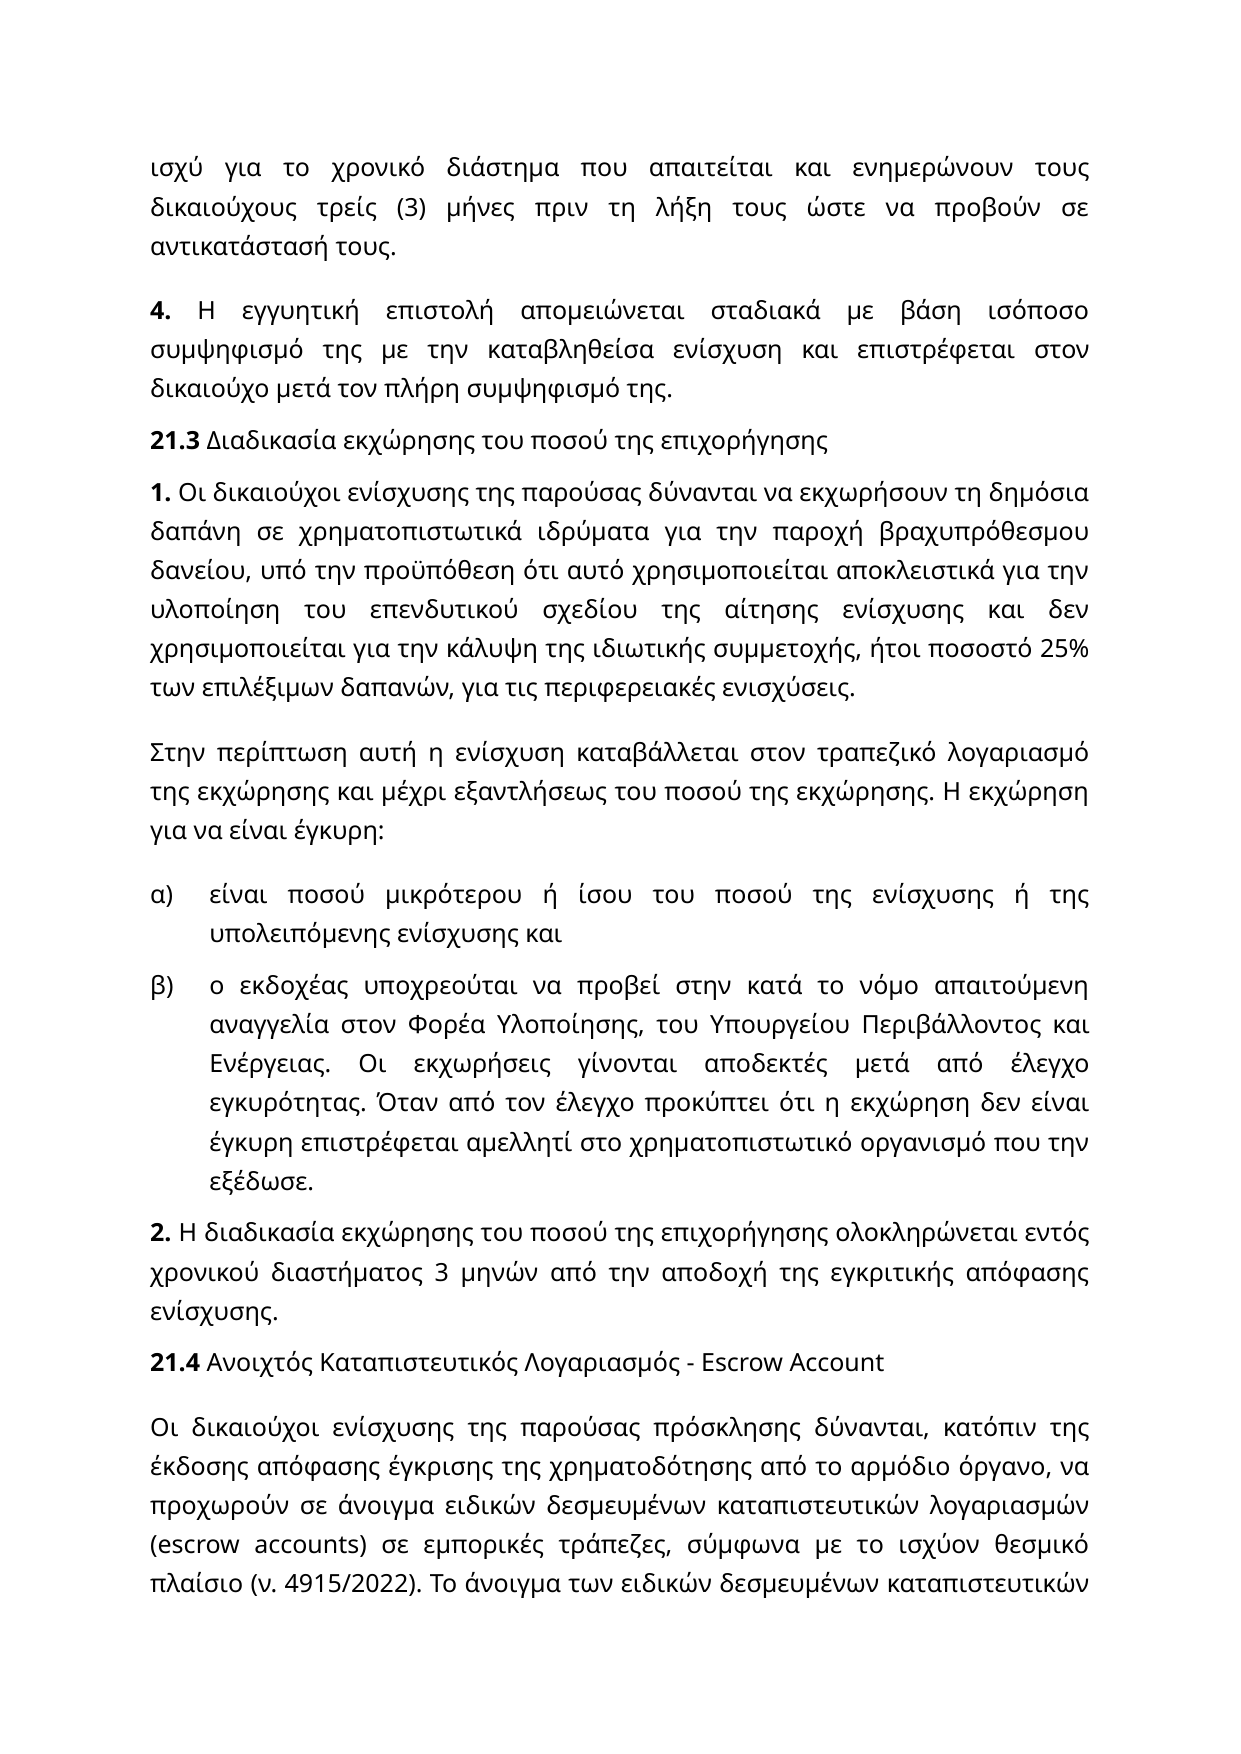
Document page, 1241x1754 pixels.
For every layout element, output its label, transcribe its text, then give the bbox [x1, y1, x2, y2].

list β) ο εκδοχέας υποχρεούται να προβεί στην κατά το νόμο απαιτούμενη αναγγελία στον Φορέα Υλοποίησης, του Υπουργείου Περιβάλλοντος και Ενέργειας. Οι εκχωρήσεις γίνονται αποδεκτές μετά από έλεγχο εγκυρότητας. Όταν από τον έλεγχο προκύπτει ότι η εκχώρηση δεν είναι έγκυρη επιστρέφεται αμελλητί στο χρηματοπιστωτικό οργανισμό που την εξέδωσε. [150, 967, 1090, 1197]
text 21.4 Ανοιχτός Καταπιστευτικός Λογαριασμός - Escrow Account [150, 1345, 1090, 1379]
text 4. Η εγγυητική επιστολή απομειώνεται σταδιακά με βάση ισόποσο συμψηφισμό της με την καταβληθείσα ενίσχυση και επιστρέφεται στον δικαιούχο μετά τον πλήρη συμψηφισμό της. [150, 292, 1090, 405]
text 21.3 Διαδικασία εκχώρησης του ποσού της επιχορήγησης [150, 422, 1090, 457]
text 2. Η διαδικασία εκχώρησης του ποσού της επιχορήγησης ολοκληρώνεται εντός χρονικού διαστήματος 3 μηνών από την αποδοχή της εγκριτικής απόφασης ενίσχυσης. [150, 1215, 1090, 1327]
text Στην περίπτωση αυτή η ενίσχυση καταβάλλεται στον τραπεζικό λογαριασμό της εκχώρησης και μέχρι εξαντλήσεως του ποσού της εκχώρησης. Η εκχώρηση για να είναι έγκυρη: [150, 734, 1090, 847]
list α) είναι ποσού μικρότερου ή ίσου του ποσού της ενίσχυσης ή της υπολειπόμενης ενίσχυσης και [150, 877, 1090, 950]
text Οι δικαιούχοι ενίσχυσης της παρούσας πρόσκλησης δύνανται, κατόπιν της έκδοσης απόφασης έγκρισης της χρηματοδότησης από το αρμόδιο όργανο, να προχωρούν σε άνοιγμα ειδικών δεσμευμένων καταπιστευτικών λογαριασμών (escrow accounts) σε εμπορικές τράπεζες, σύμφωνα με το ισχύον θεσμικό πλαίσιο (ν. 4915/2022). Το άνοιγμα των ειδικών δεσμευμένων καταπιστευτικών [150, 1409, 1090, 1600]
text 1. Οι δικαιούχοι ενίσχυσης της παρούσας δύνανται να εκχωρήσουν τη δημόσια δαπάνη σε χρηματοπιστωτικά ιδρύματα για την παροχή βραχυπρόθεσμου δανείου, υπό την προϋπόθεση ότι αυτό χρησιμοποιείται αποκλειστικά για την υλοποίηση του επενδυτικού σχεδίου της αίτησης ενίσχυσης και δεν χρησιμοποιείται για την κάλυψη της ιδιωτικής συμμετοχής, ήτοι ποσοστό 25% των επιλέξιμων δαπανών, για τις περιφερειακές ενισχύσεις. [150, 474, 1090, 704]
text ισχύ για το χρονικό διάστημα που απαιτείται και ενημερώνουν τους δικαιούχους τρείς (3) μήνες πριν τη λήξη τους ώστε να προβούν σε αντικατάστασή τους. [150, 150, 1090, 262]
